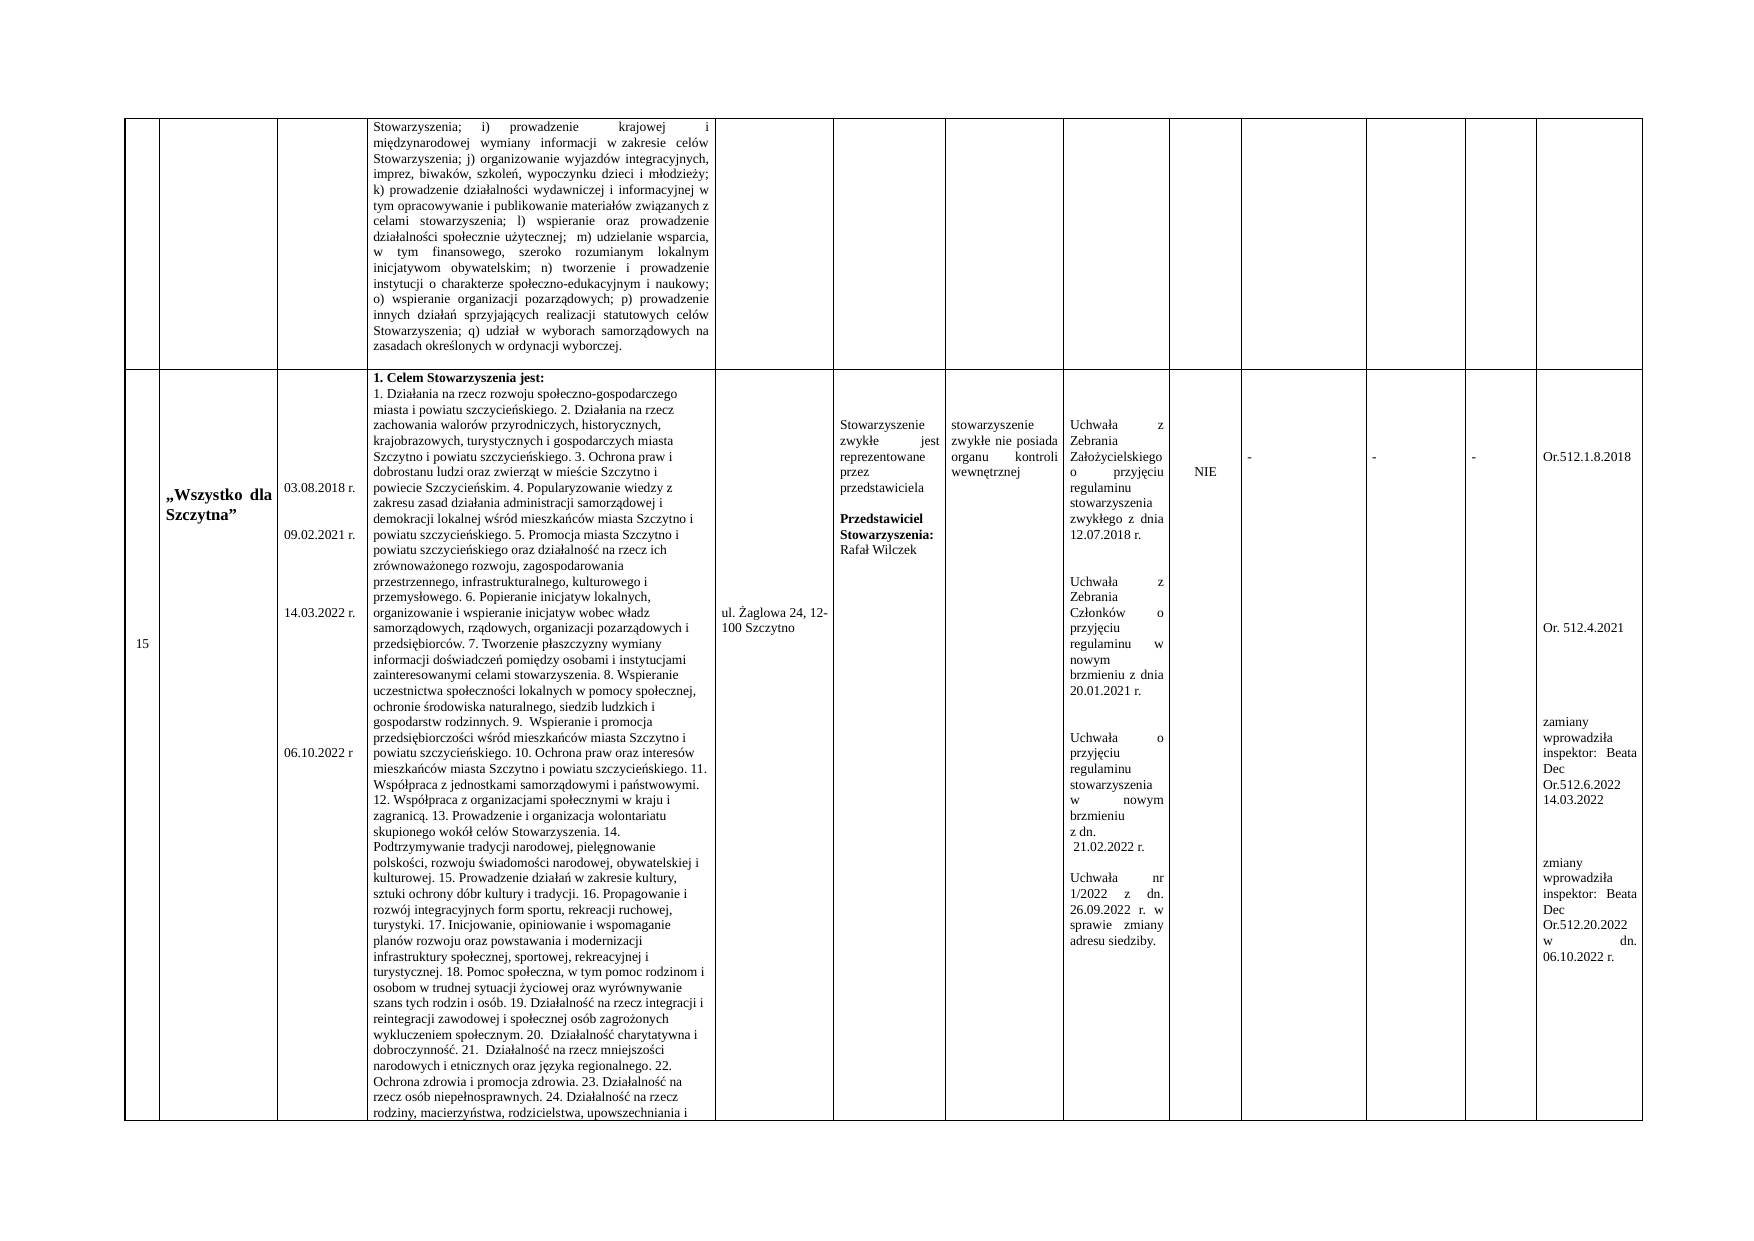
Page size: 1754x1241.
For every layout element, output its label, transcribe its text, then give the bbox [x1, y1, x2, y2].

table_cell [278, 119, 367, 369]
table_cell - [1466, 370, 1536, 1120]
table_cell [834, 119, 945, 369]
table_cell NIE [1170, 370, 1241, 1120]
table_cell Stowarzyszenia; i) prowadzenie krajowej i międzynarodowej wymiany informacji w zakresie celów Stowarzyszenia; j) organizowanie wyjazdów integracyjnych, imprez, biwaków, szkoleń, wypoczynku dzieci i młodzieży; k) prowadzenie działalności wydawniczej i informacyjnej w tym opracowywanie i publikowanie materiałów związanych z celami stowarzyszenia; l) wspieranie oraz prowadzenie działalności społecznie użytecznej; m) udzielanie wsparcia, w tym finansowego, szeroko rozumianym lokalnym inicjatywom obywatelskim; n) tworzenie i prowadzenie instytucji o charakterze społeczno-edukacyjnym i naukowy; o) wspieranie organizacji pozarządowych; p) prowadzenie innych działań sprzyjających realizacji statutowych celów Stowarzyszenia; q) udział w wyborach samorządowych na zasadach określonych w ordynacji wyborczej. [368, 119, 715, 369]
table_cell Or.512.1.8.2018 Or. 512.4.2021 zamiany wprowadziła inspektor: Beata Dec Or.512.6.2022 14.03.2022 zmiany wprowadziła inspektor: Beata Dec Or.512.20.2022 w dn. 06.10.2022 r. [1537, 370, 1642, 1120]
table_cell - [1242, 119, 1366, 369]
table_cell - [1466, 119, 1536, 369]
table_cell [716, 119, 833, 369]
table_cell [1537, 119, 1642, 369]
table_cell 1. Celem Stowarzyszenia jest: 1. Działania na rzecz rozwoju społeczno-gospodarczego miasta i powiatu szczycieńskiego. 2. Działania na rzecz zachowania walorów przyrodniczych, historycznych, krajobrazowych, turystycznych i gospodarczych miasta Szczytno i powiatu szczycieńskiego. 3. Ochrona praw i dobrostanu ludzi oraz zwierząt w mieście Szczytno i powiecie Szczycieńskim. 4. Popularyzowanie wiedzy z zakresu zasad działania administracji samorządowej i demokracji lokalnej wśród mieszkańców miasta Szczytno i powiatu szczycieńskiego. 5. Promocja miasta Szczytno i powiatu szczycieńskiego oraz działalność na rzecz ich zrównoważonego rozwoju, zagospodarowania przestrzennego, infrastrukturalnego, kulturowego i przemysłowego. 6. Popieranie inicjatyw lokalnych, organizowanie i wspieranie inicjatyw wobec władz samorządowych, rządowych, organizacji pozarządowych i przedsiębiorców. 7. Tworzenie płaszczyzny wymiany informacji doświadczeń pomiędzy osobami i instytucjami zainteresowanymi celami stowarzyszenia. 8. Wspieranie uczestnictwa społeczności lokalnych w pomocy społecznej, ochronie środowiska naturalnego, siedzib ludzkich i gospodarstw rodzinnych. 9. Wspieranie i promocja przedsiębiorczości wśród mieszkańców miasta Szczytno i powiatu szczycieńskiego. 10. Ochrona praw oraz interesów mieszkańców miasta Szczytno i powiatu szczycieńskiego. 11. Współpraca z jednostkami samorządowymi i państwowymi. 12. Współpraca z organizacjami społecznymi w kraju i zagranicą. 13. Prowadzenie i organizacja wolontariatu skupionego wokół celów Stowarzyszenia. 14. Podtrzymywanie tradycji narodowej, pielęgnowanie polskości, rozwoju świadomości narodowej, obywatelskiej i kulturowej. 15. Prowadzenie działań w zakresie kultury, sztuki ochrony dóbr kultury i tradycji. 16. Propagowanie i rozwój integracyjnych form sportu, rekreacji ruchowej, turystyki. 17. Inicjowanie, opiniowanie i wspomaganie planów rozwoju oraz powstawania i modernizacji infrastruktury społecznej, sportowej, rekreacyjnej i turystycznej. 18. Pomoc społeczna, w tym pomoc rodzinom i osobom w trudnej sytuacji życiowej oraz wyrównywanie szans tych rodzin i osób. 19. Działalność na rzecz integracji i reintegracji zawodowej i społecznej osób zagrożonych wykluczeniem społecznym. 20. Działalność charytatywna i dobroczynność. 21. Działalność na rzecz mniejszości narodowych i etnicznych oraz języka regionalnego. 22. Ochrona zdrowia i promocja zdrowia. 23. Działalność na rzecz osób niepełnosprawnych. 24. Działalność na rzecz rodziny, macierzyństwa, rodzicielstwa, upowszechniania i [368, 370, 715, 1120]
table_cell - [1367, 370, 1465, 1120]
table_cell [1064, 119, 1169, 369]
table_cell [1170, 119, 1241, 369]
table_cell ul. Żaglowa 24, 12-100 Szczytno [716, 370, 833, 1120]
table_cell [160, 119, 277, 369]
table_cell Uchwała z Zebrania Założycielskiego o przyjęciu regulaminu stowarzyszenia zwykłego z dnia 12.07.2018 r. Uchwała z Zebrania Członków o przyjęciu regulaminu w nowym brzmieniu z dnia 20.01.2021 r. Uchwała o przyjęciu regulaminu stowarzyszenia w nowym brzmieniu z dn. 21.02.2022 r. Uchwała nr 1/2022 z dn. 26.09.2022 r. w sprawie zmiany adresu siedziby. [1064, 370, 1169, 1120]
table_cell stowarzyszenie zwykłe nie posiada organu kontroli wewnętrznej [946, 370, 1063, 1120]
table_cell [946, 119, 1063, 369]
table_cell 03.08.2018 r. 09.02.2021 r. 14.03.2022 r. 06.10.2022 r [278, 370, 367, 1120]
table_cell Stowarzyszenie zwykłe jest reprezentowane przez przedstawiciela Przedstawiciel Stowarzyszenia: Rafał Wilczek [834, 370, 945, 1120]
table_cell - [1367, 119, 1465, 369]
table_cell „Wszystko dla Szczytna” [160, 370, 277, 1120]
table_cell - [1242, 370, 1366, 1120]
table_cell [126, 119, 159, 369]
table_cell 15 [126, 370, 159, 1120]
